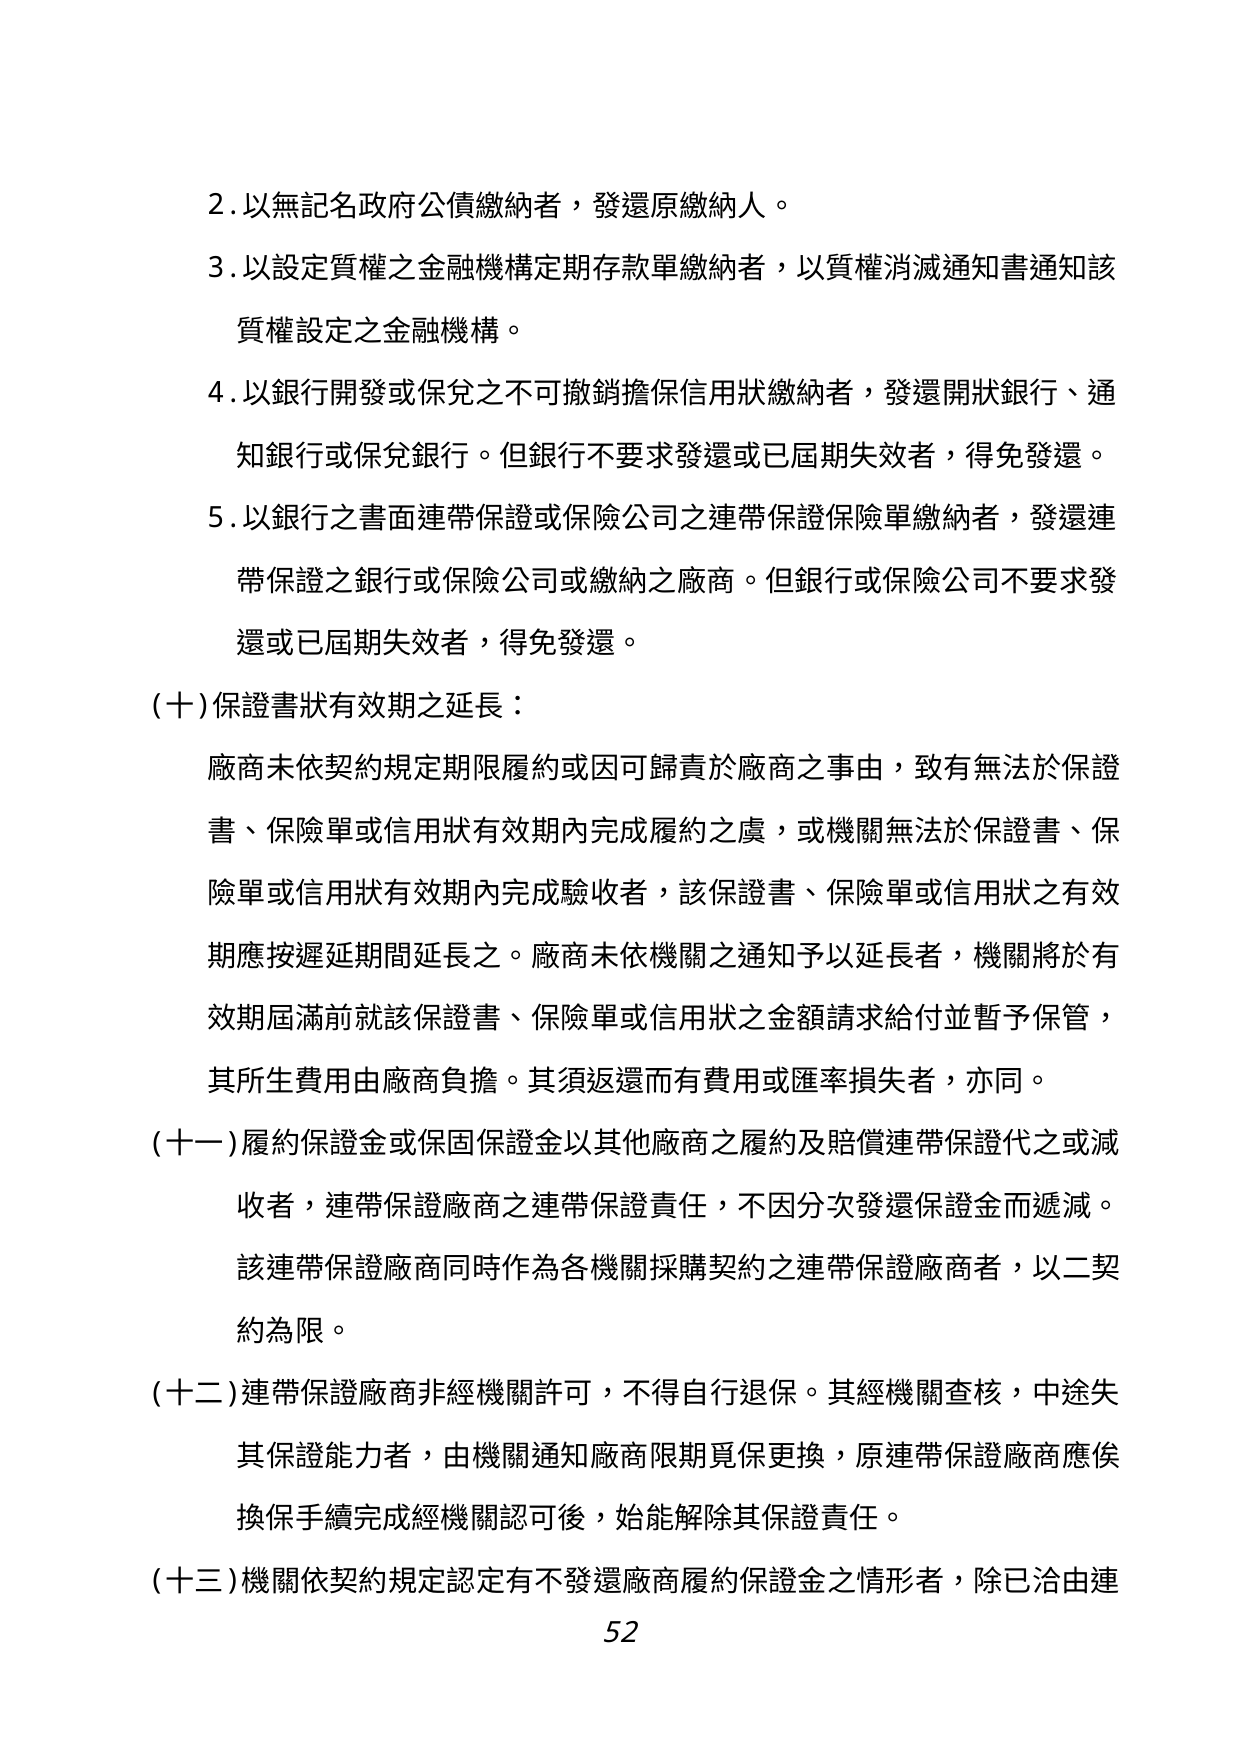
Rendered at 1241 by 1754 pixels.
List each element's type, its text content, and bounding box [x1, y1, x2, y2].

text (十二)連帶保證廠商非經機關許可，不得自行退保。其經機關查核，中途失其保證能力者，由機關通知廠商限期覓保更換，原連帶保證廠商應俟換保手續完成經機關認可後，始能解除其保證責任。 [148, 1349, 1122, 1537]
text 5.以銀行之書面連帶保證或保險公司之連帶保證保險單繳納者，發還連帶保證之銀行或保險公司或繳納之廠商。但銀行或保險公司不要求發還或已屆期失效者，得免發還。 [207, 474, 1119, 662]
text (十一)履約保證金或保固保證金以其他廠商之履約及賠償連帶保證代之或減收者，連帶保證廠商之連帶保證責任，不因分次發還保證金而遞減。該連帶保證廠商同時作為各機關採購契約之連帶保證廠商者，以二契約為限。 [148, 1099, 1122, 1349]
text 4.以銀行開發或保兌之不可撤銷擔保信用狀繳納者，發還開狀銀行、通知銀行或保兌銀行。但銀行不要求發還或已屆期失效者，得免發還。 [207, 349, 1119, 474]
text 2.以無記名政府公債繳納者，發還原繳納人。 [207, 162, 1119, 224]
text (十三)機關依契約規定認定有不發還廠商履約保證金之情形者，除已洽由連 [148, 1537, 1122, 1599]
text (十)保證書狀有效期之延長： [148, 662, 1122, 724]
text 廠商未依契約規定期限履約或因可歸責於廠商之事由，致有無法於保證書、保險單或信用狀有效期內完成履約之虞，或機關無法於保證書、保險單或信用狀有效期內完成驗收者，該保證書、保險單或信用狀之有效期應按遲延期間延長之。廠商未依機關之通知予以延長者，機關將於有效期屆滿前就該保證書、保險單或信用狀之金額請求給付並暫予保管，其所生費用由廠商負擔。其須返還而有費用或匯率損失者，亦同。 [207, 724, 1122, 1099]
text 3.以設定質權之金融機構定期存款單繳納者，以質權消滅通知書通知該質權設定之金融機構。 [207, 224, 1119, 349]
